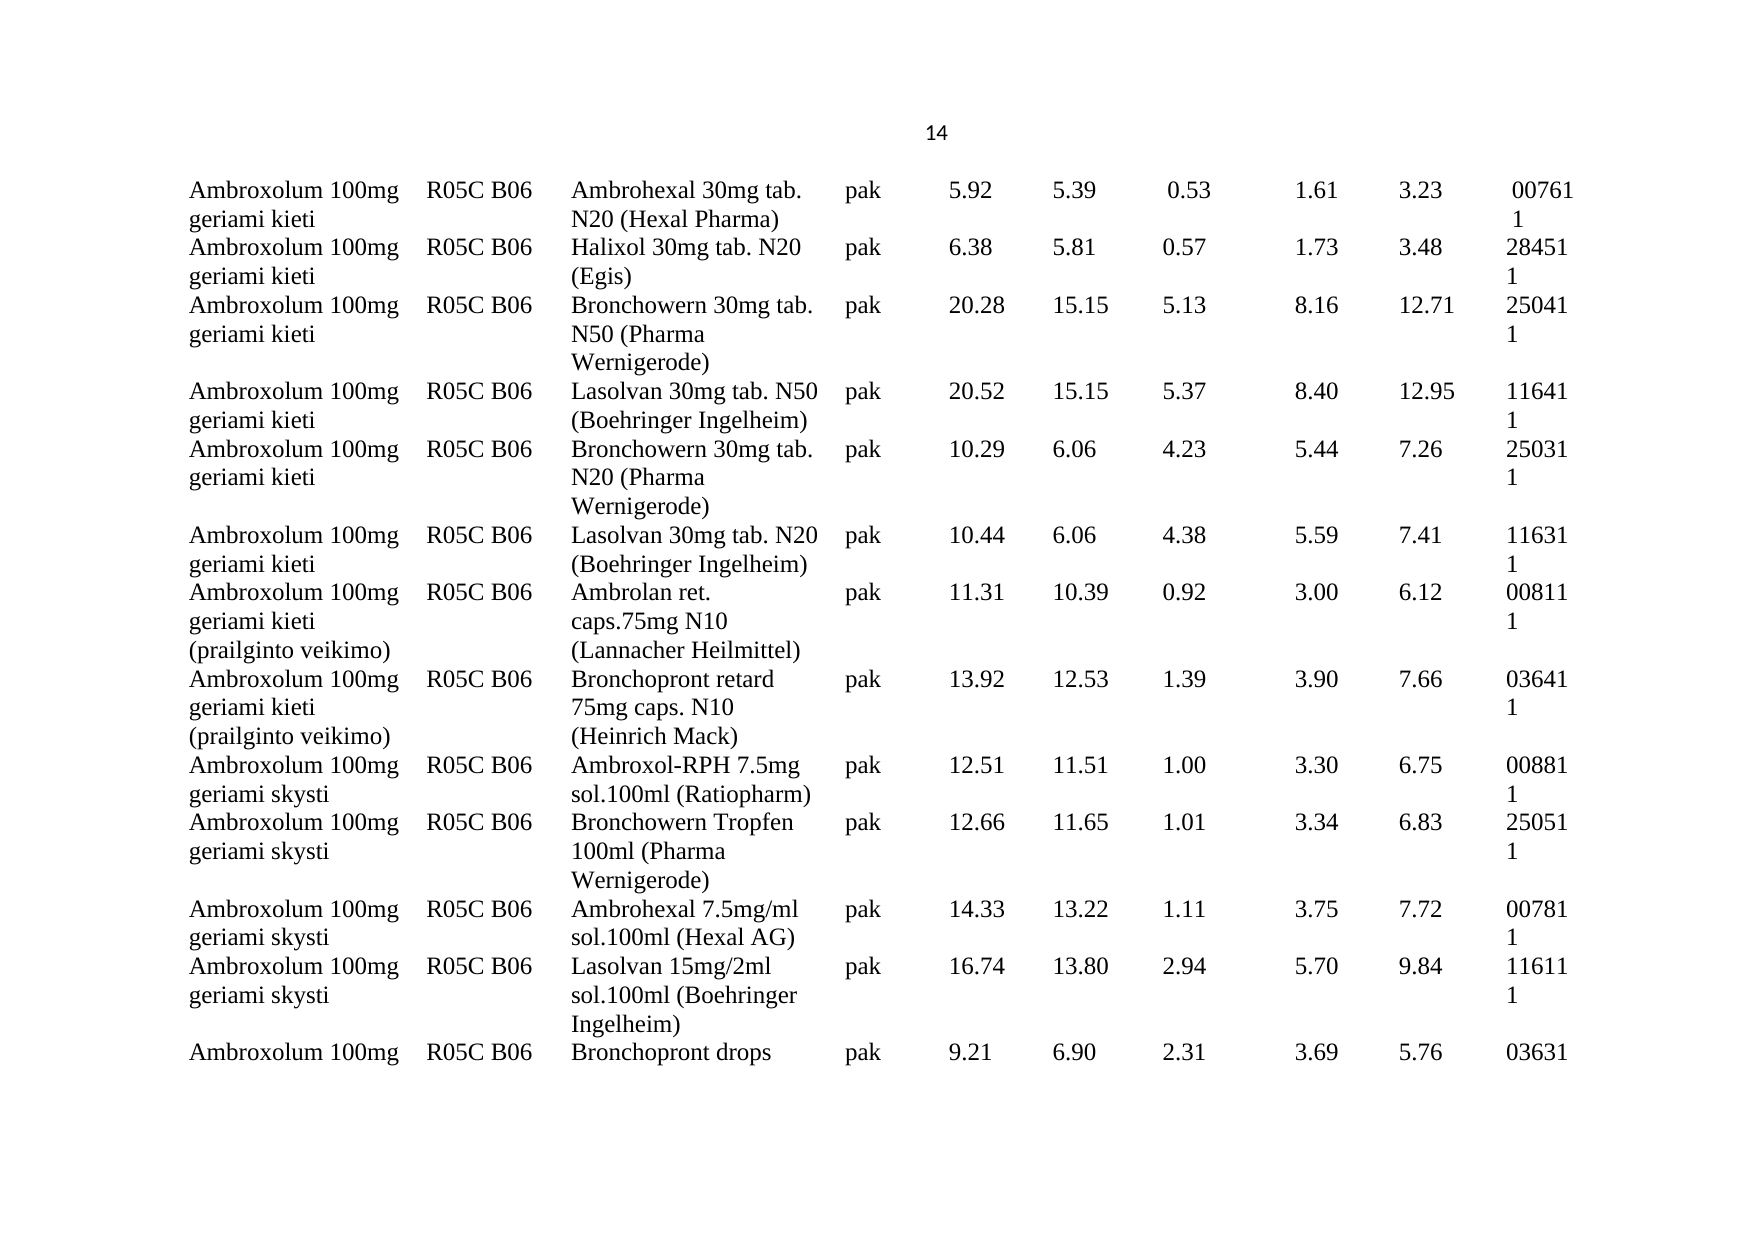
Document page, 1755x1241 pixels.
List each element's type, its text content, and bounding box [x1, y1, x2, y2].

table_cell R05C B06 [415, 434, 559, 520]
table_cell R05C B06 [415, 664, 559, 750]
table_cell pak [834, 290, 937, 376]
table_cell 3.23 [1388, 175, 1500, 232]
table_cell 007611 [1500, 175, 1595, 232]
table_cell 5.81 [1041, 233, 1151, 290]
table_cell [1589, 808, 1595, 894]
table_cell Ambrohexal 30mg tab. N20 (Hexal Pharma) [560, 175, 833, 232]
table_cell 6.12 [1388, 578, 1494, 664]
table_cell 12.53 [1041, 664, 1151, 750]
table_cell R05C B06 [415, 376, 559, 434]
table_cell 1.61 [1283, 175, 1387, 232]
table_cell 250411 [1495, 290, 1589, 376]
table_cell Ambroxolum 100mg [177, 1038, 415, 1066]
table_cell 7.72 [1388, 894, 1494, 951]
table_cell 5.59 [1283, 520, 1387, 577]
table_cell 12.51 [938, 750, 1041, 807]
table_cell Ambroxolum 100mg geriami kieti (prailginto veikimo) [177, 664, 415, 750]
table_cell Ambroxolum 100mg geriami skysti [177, 808, 415, 894]
table_cell 5.44 [1283, 434, 1387, 520]
table_cell 12.66 [938, 808, 1041, 894]
table_cell 1.11 [1151, 894, 1283, 951]
table_cell 116411 [1495, 376, 1589, 434]
table_cell Ambroxolum 100mg geriami kieti [177, 233, 415, 290]
table_cell Ambroxolum 100mg geriami kieti [177, 434, 415, 520]
table_cell 3.69 [1283, 1038, 1387, 1066]
table_cell R05C B06 [415, 808, 559, 894]
table_cell 4.23 [1151, 434, 1283, 520]
table_cell [1589, 290, 1595, 376]
table_cell R05C B06 [415, 290, 559, 376]
table_cell 6.06 [1041, 434, 1151, 520]
table_cell 1.73 [1283, 233, 1387, 290]
table_cell 6.90 [1041, 1038, 1151, 1066]
table_cell 10.29 [938, 434, 1041, 520]
table_cell pak [834, 434, 937, 520]
table_cell 20.52 [938, 376, 1041, 434]
table_cell Ambrolan ret. caps.75mg N10 (Lannacher Heilmittel) [560, 578, 833, 664]
table_cell [1589, 578, 1595, 664]
table_cell [1589, 434, 1595, 520]
table_cell R05C B06 [415, 1038, 559, 1066]
table_cell pak [834, 520, 937, 577]
table_cell Ambroxolum 100mg geriami kieti [177, 376, 415, 434]
table_cell 16.74 [938, 951, 1041, 1037]
table_cell [1589, 1038, 1595, 1066]
table_cell 1.00 [1151, 750, 1283, 807]
table_cell Ambroxolum 100mg geriami skysti [177, 894, 415, 951]
table_cell [1589, 664, 1595, 750]
table_cell 11.51 [1041, 750, 1151, 807]
table_cell 12.71 [1388, 290, 1494, 376]
table_cell 0.92 [1151, 578, 1283, 664]
table_cell 9.84 [1388, 951, 1494, 1037]
table_cell R05C B06 [415, 894, 559, 951]
table_cell 14.33 [938, 894, 1041, 951]
table_cell 008811 [1495, 750, 1589, 807]
table_cell 20.28 [938, 290, 1041, 376]
table_cell 5.13 [1151, 290, 1283, 376]
table_cell Ambroxol-RPH 7.5mg sol.100ml (Ratiopharm) [560, 750, 833, 807]
table_cell 284511 [1495, 233, 1589, 290]
table_cell 3.34 [1283, 808, 1387, 894]
table_cell 3.00 [1283, 578, 1387, 664]
table_cell 4.38 [1151, 520, 1283, 577]
table_cell Ambrohexal 7.5mg/ml sol.100ml (Hexal AG) [560, 894, 833, 951]
table_cell Bronchowern 30mg tab. N50 (Pharma Wernigerode) [560, 290, 833, 376]
table_cell R05C B06 [415, 233, 559, 290]
table_cell Bronchopront retard 75mg caps. N10 (Heinrich Mack) [560, 664, 833, 750]
table_cell 250511 [1495, 808, 1589, 894]
table_cell R05C B06 [415, 578, 559, 664]
table_cell 6.83 [1388, 808, 1494, 894]
table_cell [1589, 951, 1595, 1037]
table_cell pak [834, 376, 937, 434]
table_cell 116111 [1495, 951, 1589, 1037]
table_cell 5.76 [1388, 1038, 1494, 1066]
table_cell pak [834, 808, 937, 894]
table_cell 9.21 [938, 1038, 1041, 1066]
table_cell Bronchowern 30mg tab. N20 (Pharma Wernigerode) [560, 434, 833, 520]
table_cell Ambroxolum 100mg geriami kieti [177, 520, 415, 577]
table_cell 13.22 [1041, 894, 1151, 951]
table_cell Lasolvan 30mg tab. N20 (Boehringer Ingelheim) [560, 520, 833, 577]
table_cell 5.37 [1151, 376, 1283, 434]
table_cell 10.39 [1041, 578, 1151, 664]
table_cell [1589, 894, 1595, 951]
table_cell 2.31 [1151, 1038, 1283, 1066]
table_cell 2.94 [1151, 951, 1283, 1037]
table_cell 250311 [1495, 434, 1589, 520]
table_cell 007811 [1495, 894, 1589, 951]
table_cell 11.65 [1041, 808, 1151, 894]
table_cell 7.66 [1388, 664, 1494, 750]
table_cell 5.70 [1283, 951, 1387, 1037]
table_cell 1.39 [1151, 664, 1283, 750]
table_cell R05C B06 [415, 520, 559, 577]
table_cell Halixol 30mg tab. N20 (Egis) [560, 233, 833, 290]
table_cell pak [834, 1038, 937, 1066]
table_cell 5.92 [938, 175, 1041, 232]
table_cell R05C B06 [415, 750, 559, 807]
table_cell pak [834, 233, 937, 290]
table_cell pak [834, 951, 937, 1037]
table_cell 116311 [1495, 520, 1589, 577]
table_cell 12.95 [1388, 376, 1494, 434]
table_cell 036411 [1495, 664, 1589, 750]
table_cell 6.75 [1388, 750, 1494, 807]
table_cell 11.31 [938, 578, 1041, 664]
table_cell 3.48 [1388, 233, 1494, 290]
table_cell Lasolvan 30mg tab. N50 (Boehringer Ingelheim) [560, 376, 833, 434]
table_cell Ambroxolum 100mg geriami skysti [177, 951, 415, 1037]
table_cell 6.06 [1041, 520, 1151, 577]
table_cell 3.75 [1283, 894, 1387, 951]
table_cell 008111 [1495, 578, 1589, 664]
table_cell Lasolvan 15mg/2ml sol.100ml (Boehringer Ingelheim) [560, 951, 833, 1037]
table_cell 5.39 [1041, 175, 1156, 232]
table_cell 13.80 [1041, 951, 1151, 1037]
table_cell 0.57 [1151, 233, 1283, 290]
table_cell 3.30 [1283, 750, 1387, 807]
table_cell pak [834, 894, 937, 951]
table_cell 6.38 [938, 233, 1041, 290]
table_cell pak [834, 750, 937, 807]
table_cell 7.26 [1388, 434, 1494, 520]
table_cell 15.15 [1041, 376, 1151, 434]
table_cell [1589, 233, 1595, 290]
table_cell Ambroxolum 100mg geriami kieti [177, 175, 415, 232]
table_cell 3.90 [1283, 664, 1387, 750]
table_cell 7.41 [1388, 520, 1494, 577]
table_cell R05C B06 [415, 951, 559, 1037]
table_cell 1.01 [1151, 808, 1283, 894]
table_cell Bronchopront drops [560, 1038, 833, 1066]
table_cell [1589, 750, 1595, 807]
table_cell pak [834, 664, 937, 750]
table_cell 13.92 [938, 664, 1041, 750]
table_cell Bronchowern Tropfen 100ml (Pharma Wernigerode) [560, 808, 833, 894]
table_cell 8.16 [1283, 290, 1387, 376]
table_cell 03631 [1495, 1038, 1589, 1066]
table_cell 15.15 [1041, 290, 1151, 376]
table_cell pak [834, 175, 937, 232]
table_cell [1589, 520, 1595, 577]
table_cell [1589, 376, 1595, 434]
table_cell Ambroxolum 100mg geriami skysti [177, 750, 415, 807]
table_cell Ambroxolum 100mg geriami kieti [177, 290, 415, 376]
table_cell 8.40 [1283, 376, 1387, 434]
table_cell Ambroxolum 100mg geriami kieti (prailginto veikimo) [177, 578, 415, 664]
table_cell R05C B06 [415, 175, 559, 232]
table_cell 10.44 [938, 520, 1041, 577]
table_cell pak [834, 578, 937, 664]
table_cell 0.53 [1156, 175, 1283, 232]
